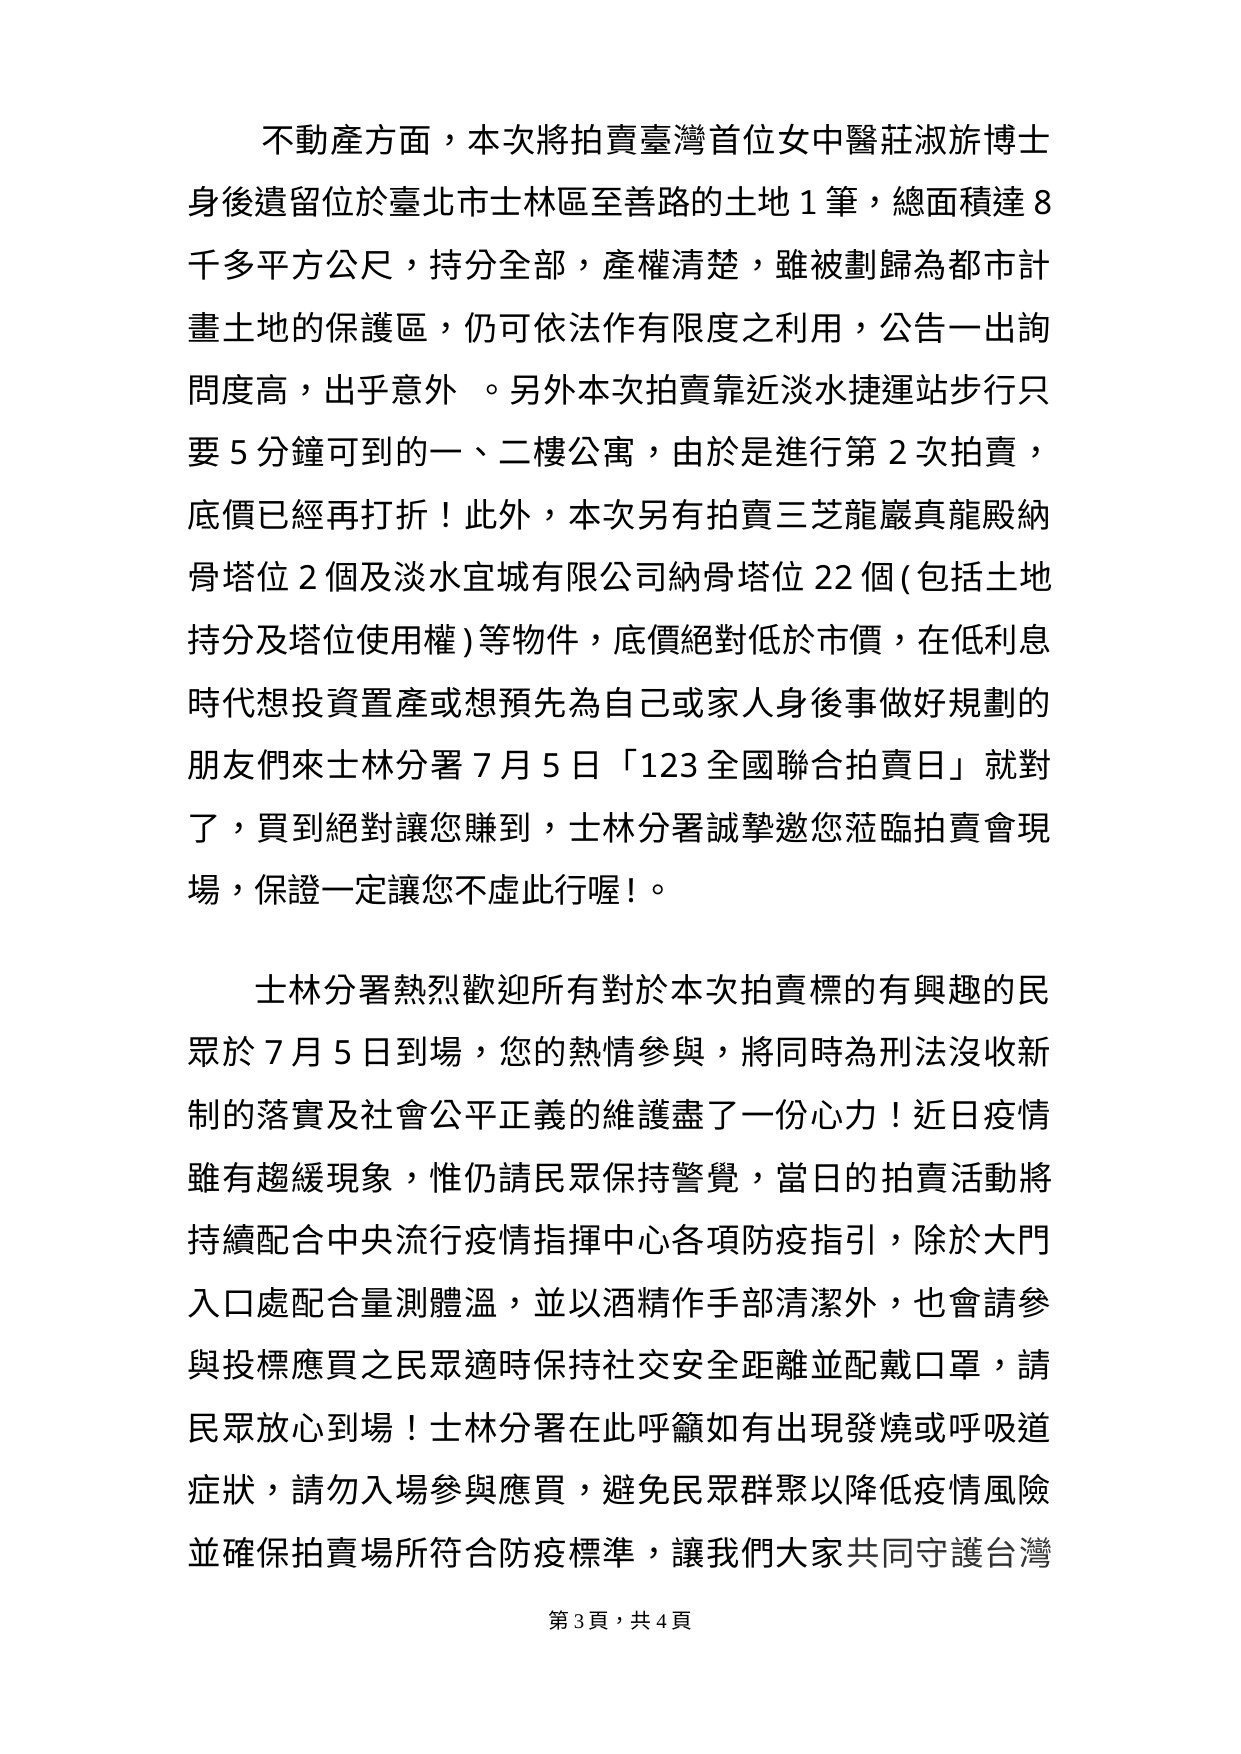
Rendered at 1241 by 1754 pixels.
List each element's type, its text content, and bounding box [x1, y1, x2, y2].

text 不動產方面，本次將拍賣臺灣首位女中醫莊淑旂博士身後遺留位於臺北市士林區至善路的土地1筆，總面積達8千多平方公尺，持分全部，產權清楚，雖被劃歸為都市計畫土地的保護區，仍可依法作有限度之利用，公告一出詢問度高，出乎意外 。另外本次拍賣靠近淡水捷運站步行只要5分鐘可到的一、二樓公寓，由於是進行第2次拍賣，底價已經再打折！此外，本次另有拍賣三芝龍巖真龍殿納骨塔位2個及淡水宜城有限公司納骨塔位22個(包括土地持分及塔位使用權)等物件，底價絕對低於市價，在低利息時代想投資置產或想預先為自己或家人身後事做好規劃的朋友們來士林分署7月5日「123全國聯合拍賣日」就對了，買到絕對讓您賺到，士林分署誠摯邀您蒞臨拍賣會現場，保證一定讓您不虛此行喔!。 [187, 96, 1053, 909]
text 士林分署熱烈歡迎所有對於本次拍賣標的有興趣的民眾於7月5日到場，您的熱情參與，將同時為刑法沒收新制的落實及社會公平正義的維護盡了一份心力！近日疫情雖有趨緩現象，惟仍請民眾保持警覺，當日的拍賣活動將持續配合中央流行疫情指揮中心各項防疫指引，除於大門入口處配合量測體溫，並以酒精作手部清潔外，也會請參與投標應買之民眾適時保持社交安全距離並配戴口罩，請民眾放心到場！士林分署在此呼籲如有出現發燒或呼吸道症狀，請勿入場參與應買，避免民眾群聚以降低疫情風險並確保拍賣場所符合防疫標準，讓我們大家共同守護台灣 [187, 946, 1053, 1571]
